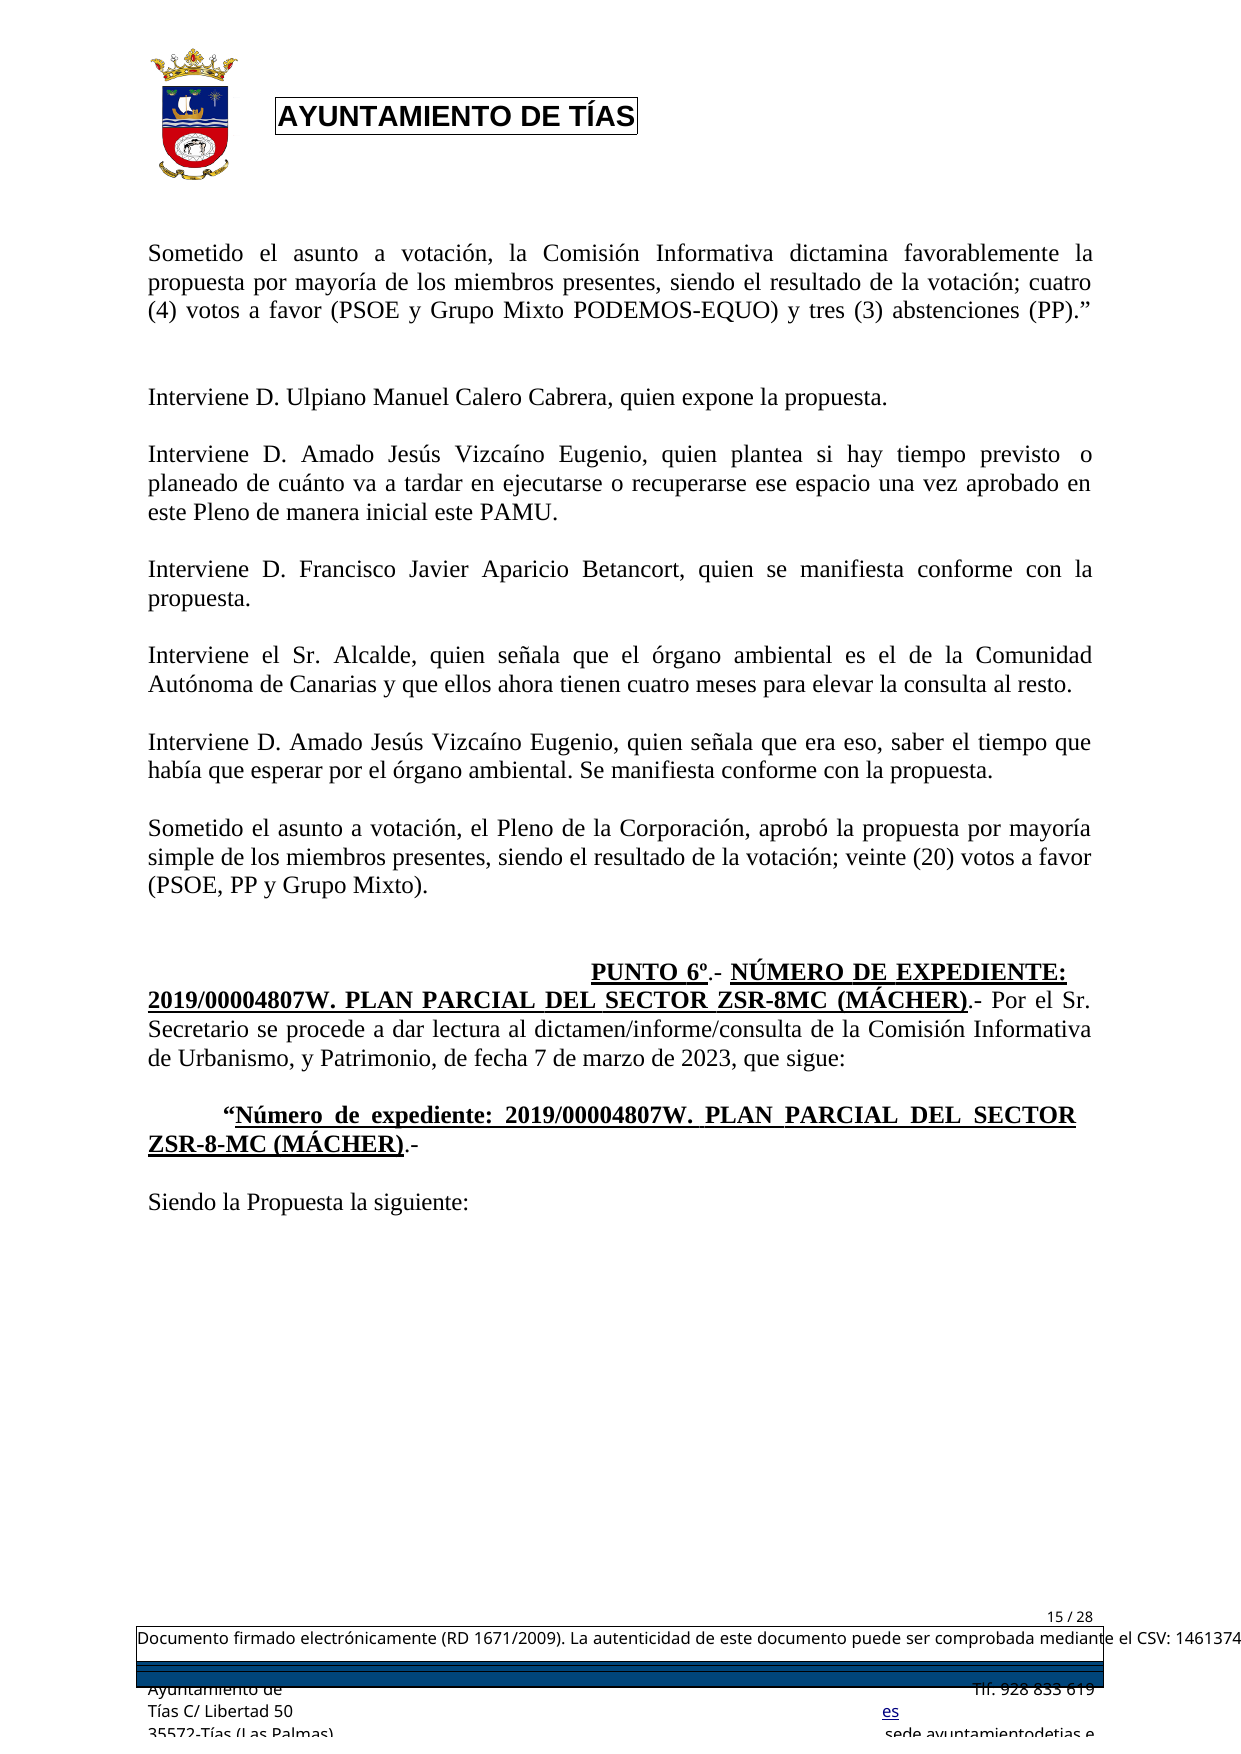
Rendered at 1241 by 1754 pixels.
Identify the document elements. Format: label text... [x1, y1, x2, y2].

subtitle “Número de expediente: 2019/00004807W. PLAN PARCIAL DEL SECTOR ZSR-8-MC (MÁCHER).- [148, 1101, 1078, 1158]
text Siendo la Propuesta la siguiente: [148, 1187, 1105, 1216]
picture [150, 48, 240, 180]
text Interviene D. Amado Jesús Vizcaíno Eugenio, quien señala que era eso, saber el tiempo que había que esperar por el órgano ambiental. Se manifiesta conforme con la propuesta. [148, 727, 1093, 784]
text Sometido el asunto a votación, la Comisión Informativa dictamina favorablemente la propuesta por mayoría de los miembros presentes, siendo el resultado de la votación; cuatro [148, 238, 1093, 296]
text Interviene D. Ulpiano Manuel Calero Cabrera, quien expone la propuesta. [148, 382, 1105, 411]
text Secretario se procede a dar lectura al dictamen/informe/consulta de la Comisión Informativa de Urbanismo, y Patrimonio, de fecha 7 de marzo de 2023, que sigue: [148, 1014, 1093, 1072]
text Interviene D. Francisco Javier Aparicio Betancort, quien se manifiesta conforme con la propuesta. [148, 554, 1093, 612]
text 15 / 28 [135, 1607, 1093, 1626]
text Interviene D. Amado Jesús Vizcaíno Eugenio, quien plantea si hay tiempo previsto o planeado de cuánto va a tardar en ejecutarse o recuperarse ese espacio una vez aprobado en este Pleno de manera inicial este PAMU. [148, 439, 1093, 526]
text Sometido el asunto a votación, el Pleno de la Corporación, aprobó la propuesta por mayoría simple de los miembros presentes, siendo el resultado de la votación; veinte (20) votos a favor (PSOE, PP y Grupo Mixto). [148, 813, 1093, 899]
text (4) votos a favor (PSOE y Grupo Mixto PODEMOS-EQUO) y tres (3) abstenciones (PP).” [148, 296, 1105, 324]
subtitle PUNTO 6º.- NÚMERO DE EXPEDIENTE: 2019/00004807W. PLAN PARCIAL DEL SECTOR ZSR-8MC (MÁCHER).- Por el Sr. [148, 957, 1105, 1014]
text Interviene el Sr. Alcalde, quien señala que el órgano ambiental es el de la Comunidad Autónoma de Canarias y que ellos ahora tienen cuatro meses para elevar la consulta al resto. [148, 641, 1093, 698]
